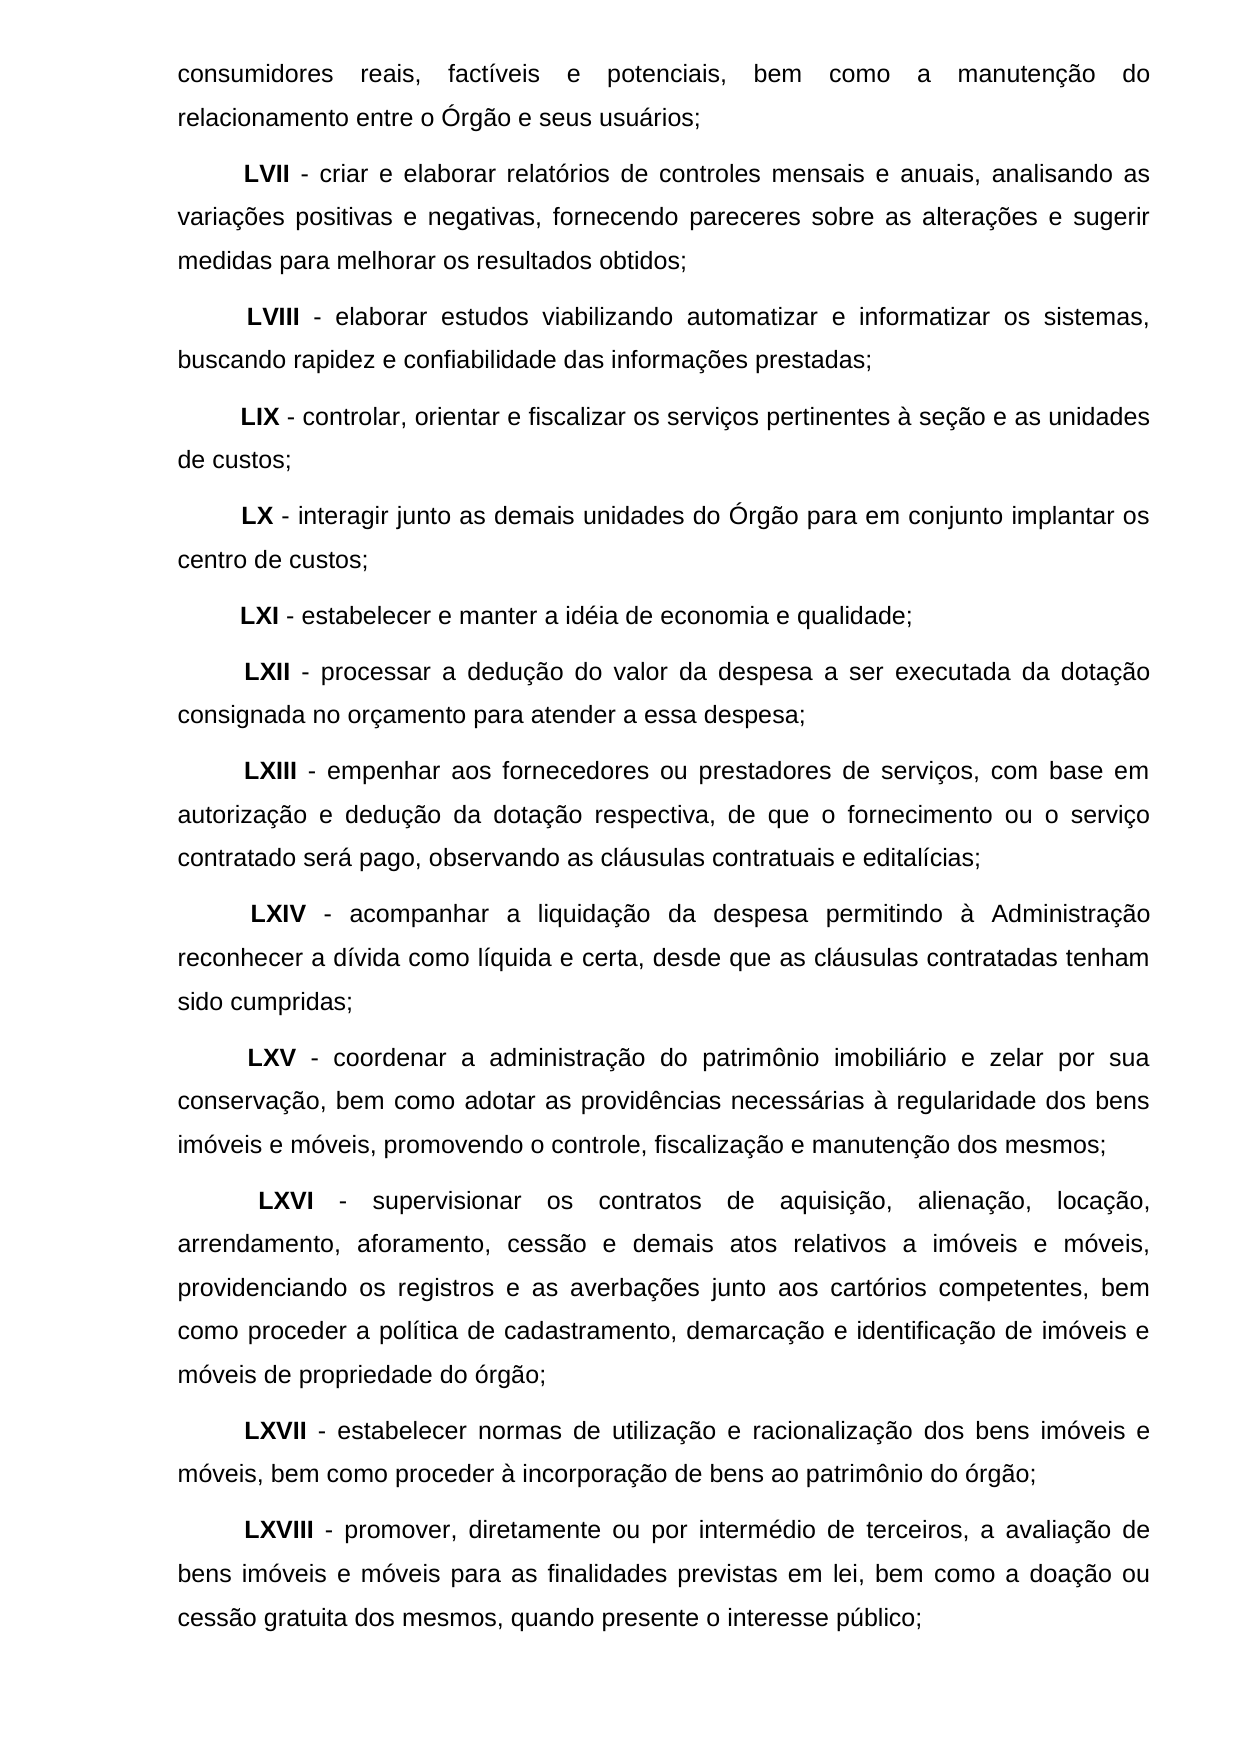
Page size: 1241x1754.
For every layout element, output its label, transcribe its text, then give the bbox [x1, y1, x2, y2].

text consumidores reais, factíveis e potenciais, bem como a manutenção do relacionamento entre o Órgão e seus usuários; [177, 59, 1152, 132]
text LXIV - acompanhar a liquidação da despesa permitindo à Administração reconhecer a dívida como líquida e certa, desde que as cláusulas contratadas tenham sido cumpridas; [177, 899, 1152, 1015]
text LIX - controlar, orientar e fiscalizar os serviços pertinentes à seção e as unidades de custos; [177, 401, 1152, 474]
text LXVII - estabelecer normas de utilização e racionalização dos bens imóveis e móveis, bem como proceder à incorporação de bens ao patrimônio do órgão; [177, 1416, 1152, 1488]
text LXII - processar a dedução do valor da despesa a ser executada da dotação consignada no orçamento para atender a essa despesa; [177, 657, 1152, 729]
text LXI - estabelecer e manter a idéia de economia e qualidade; [177, 601, 1152, 629]
text LX - interagir junto as demais unidades do Órgão para em conjunto implantar os centro de custos; [177, 501, 1152, 573]
text LXVIII - promover, diretamente ou por intermédio de terceiros, a avaliação de bens imóveis e móveis para as finalidades previstas em lei, bem como a doação ou cessão gratuita dos mesmos, quando presente o interesse público; [177, 1515, 1152, 1631]
text LVIII - elaborar estudos viabilizando automatizar e informatizar os sistemas, buscando rapidez e confiabilidade das informações prestadas; [177, 302, 1152, 374]
text LXV - coordenar a administração do patrimônio imobiliário e zelar por sua conservação, bem como adotar as providências necessárias à regularidade dos bens imóveis e móveis, promovendo o controle, fiscalização e manutenção dos mesmos; [177, 1042, 1152, 1158]
text LVII - criar e elaborar relatórios de controles mensais e anuais, analisando as variações positivas e negativas, fornecendo pareceres sobre as alterações e sugerir medidas para melhorar os resultados obtidos; [177, 159, 1152, 275]
text LXVI - supervisionar os contratos de aquisição, alienação, locação, arrendamento, aforamento, cessão e demais atos relativos a imóveis e móveis, providenciando os registros e as averbações junto aos cartórios competentes, bem como proceder a política de cadastramento, demarcação e identificação de imóveis e móveis de propriedade do órgão; [177, 1186, 1152, 1389]
text LXIII - empenhar aos fornecedores ou prestadores de serviços, com base em autorização e dedução da dotação respectiva, de que o fornecimento ou o serviço contratado será pago, observando as cláusulas contratuais e editalícias; [177, 756, 1152, 872]
